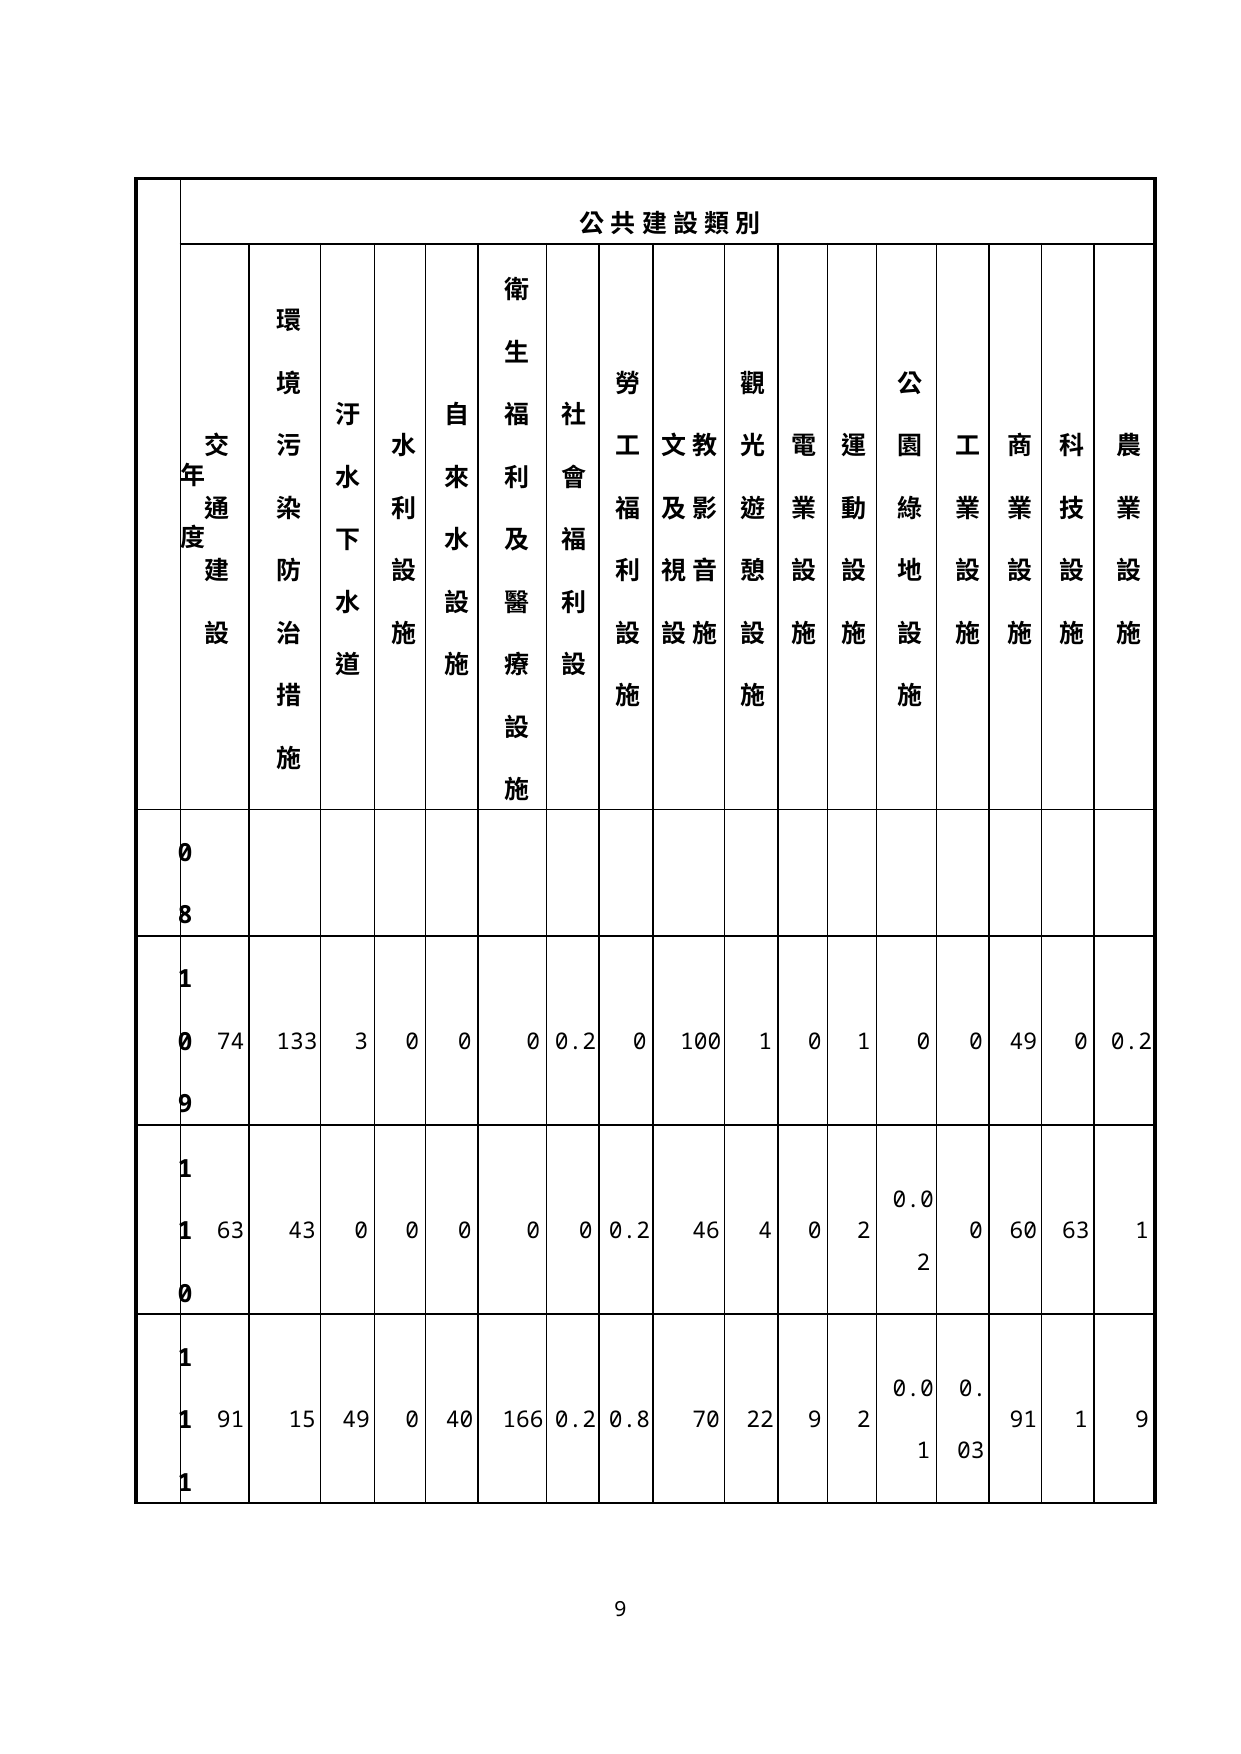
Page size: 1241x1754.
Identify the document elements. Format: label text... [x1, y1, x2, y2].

table_cell 科技 設施 [1042, 245, 1093, 808]
table_cell 46 [654, 1126, 724, 1313]
table_cell 63 [181, 1126, 248, 1313]
table_cell 水利 設施 [375, 245, 425, 808]
table_cell 電業 設施 [779, 245, 827, 808]
table_cell 4 [725, 1126, 777, 1313]
table_cell [828, 810, 876, 935]
table_cell 1 [828, 937, 876, 1124]
table_cell 49 [990, 937, 1041, 1124]
table_cell 1 [725, 937, 777, 1124]
table_cell [654, 810, 724, 935]
table_cell 74 [181, 937, 248, 1124]
table_cell [779, 810, 827, 935]
table_cell 110 [138, 1126, 180, 1313]
table_cell 91 [990, 1315, 1041, 1502]
table_cell 社會福利設 [547, 245, 598, 808]
table_cell 1 [1095, 1126, 1153, 1313]
table_cell 2 [828, 1126, 876, 1313]
table_cell [937, 810, 988, 935]
table_cell 15 [250, 1315, 320, 1502]
table_cell 0.2 [547, 937, 598, 1124]
table_cell 運動 設施 [828, 245, 876, 808]
table_cell 1 [1042, 1315, 1093, 1502]
table_cell 0 [375, 1315, 425, 1502]
table_cell 9 [1095, 1315, 1153, 1502]
table_cell 49 [321, 1315, 374, 1502]
table_cell 商業 設施 [990, 245, 1041, 808]
table_cell 0.02 [877, 1126, 936, 1313]
table_cell 0.8 [600, 1315, 652, 1502]
table_cell [479, 810, 546, 935]
table_cell 0.2 [1095, 937, 1153, 1124]
table_cell 0.01 [877, 1315, 936, 1502]
table_cell 觀光遊憩設施 [725, 245, 777, 808]
table_cell 0.03 [937, 1315, 988, 1502]
table_cell 109 [138, 937, 180, 1124]
table_cell [1095, 810, 1153, 935]
table_cell 22 [725, 1315, 777, 1502]
table_cell 公園綠地設施 [877, 245, 936, 808]
table_cell 汙水下水道 [321, 245, 374, 808]
table_cell [426, 810, 477, 935]
table_cell 100 [654, 937, 724, 1124]
table_cell 環境污染防治措施 [250, 245, 320, 808]
table_cell 108 [138, 810, 180, 935]
table_cell 0 [779, 937, 827, 1124]
table_cell 0.2 [600, 1126, 652, 1313]
table_cell 0 [547, 1126, 598, 1313]
table_cell [375, 810, 425, 935]
table_cell 0 [937, 1126, 988, 1313]
table_cell 文教及影視音設施 [654, 245, 724, 808]
table_header 公共建設類別 [181, 180, 1153, 243]
table_cell 自來水設施 [426, 245, 477, 808]
table_cell [725, 810, 777, 935]
table_cell 166 [479, 1315, 546, 1502]
table_cell 勞工福利設施 [600, 245, 652, 808]
table_cell 91 [181, 1315, 248, 1502]
table_cell 0.2 [547, 1315, 598, 1502]
table_cell 工業 設施 [937, 245, 988, 808]
table_cell [600, 810, 652, 935]
table_cell 3 [321, 937, 374, 1124]
table_cell [250, 810, 320, 935]
table_cell 0 [937, 937, 988, 1124]
table_cell 70 [654, 1315, 724, 1502]
table_cell 63 [1042, 1126, 1093, 1313]
table_cell 農業設施 [1095, 245, 1153, 808]
table_cell [321, 810, 374, 935]
table_cell [1042, 810, 1093, 935]
table_cell 0 [600, 937, 652, 1124]
table_cell [547, 810, 598, 935]
table_header 年度 [138, 180, 180, 808]
table_cell 43 [250, 1126, 320, 1313]
table_cell 0 [426, 1126, 477, 1313]
table_cell 0 [321, 1126, 374, 1313]
table_cell 2 [828, 1315, 876, 1502]
table_cell 0 [426, 937, 477, 1124]
table_cell 0 [877, 937, 936, 1124]
table_cell 0 [1042, 937, 1093, 1124]
table_cell 0 [779, 1126, 827, 1313]
table_cell 40 [426, 1315, 477, 1502]
table_cell 衛生福利及醫療設施 [479, 245, 546, 808]
table_cell 0 [375, 937, 425, 1124]
table_cell 0 [479, 937, 546, 1124]
table_cell [877, 810, 936, 935]
table_cell 133 [250, 937, 320, 1124]
table_cell 14 [181, 810, 248, 935]
table_cell 9 [779, 1315, 827, 1502]
table_cell 0 [375, 1126, 425, 1313]
table_cell 交通建設 [181, 245, 248, 808]
table_cell 60 [990, 1126, 1041, 1313]
table_cell 111 [138, 1315, 180, 1502]
table_cell 0 [479, 1126, 546, 1313]
table_cell [990, 810, 1041, 935]
